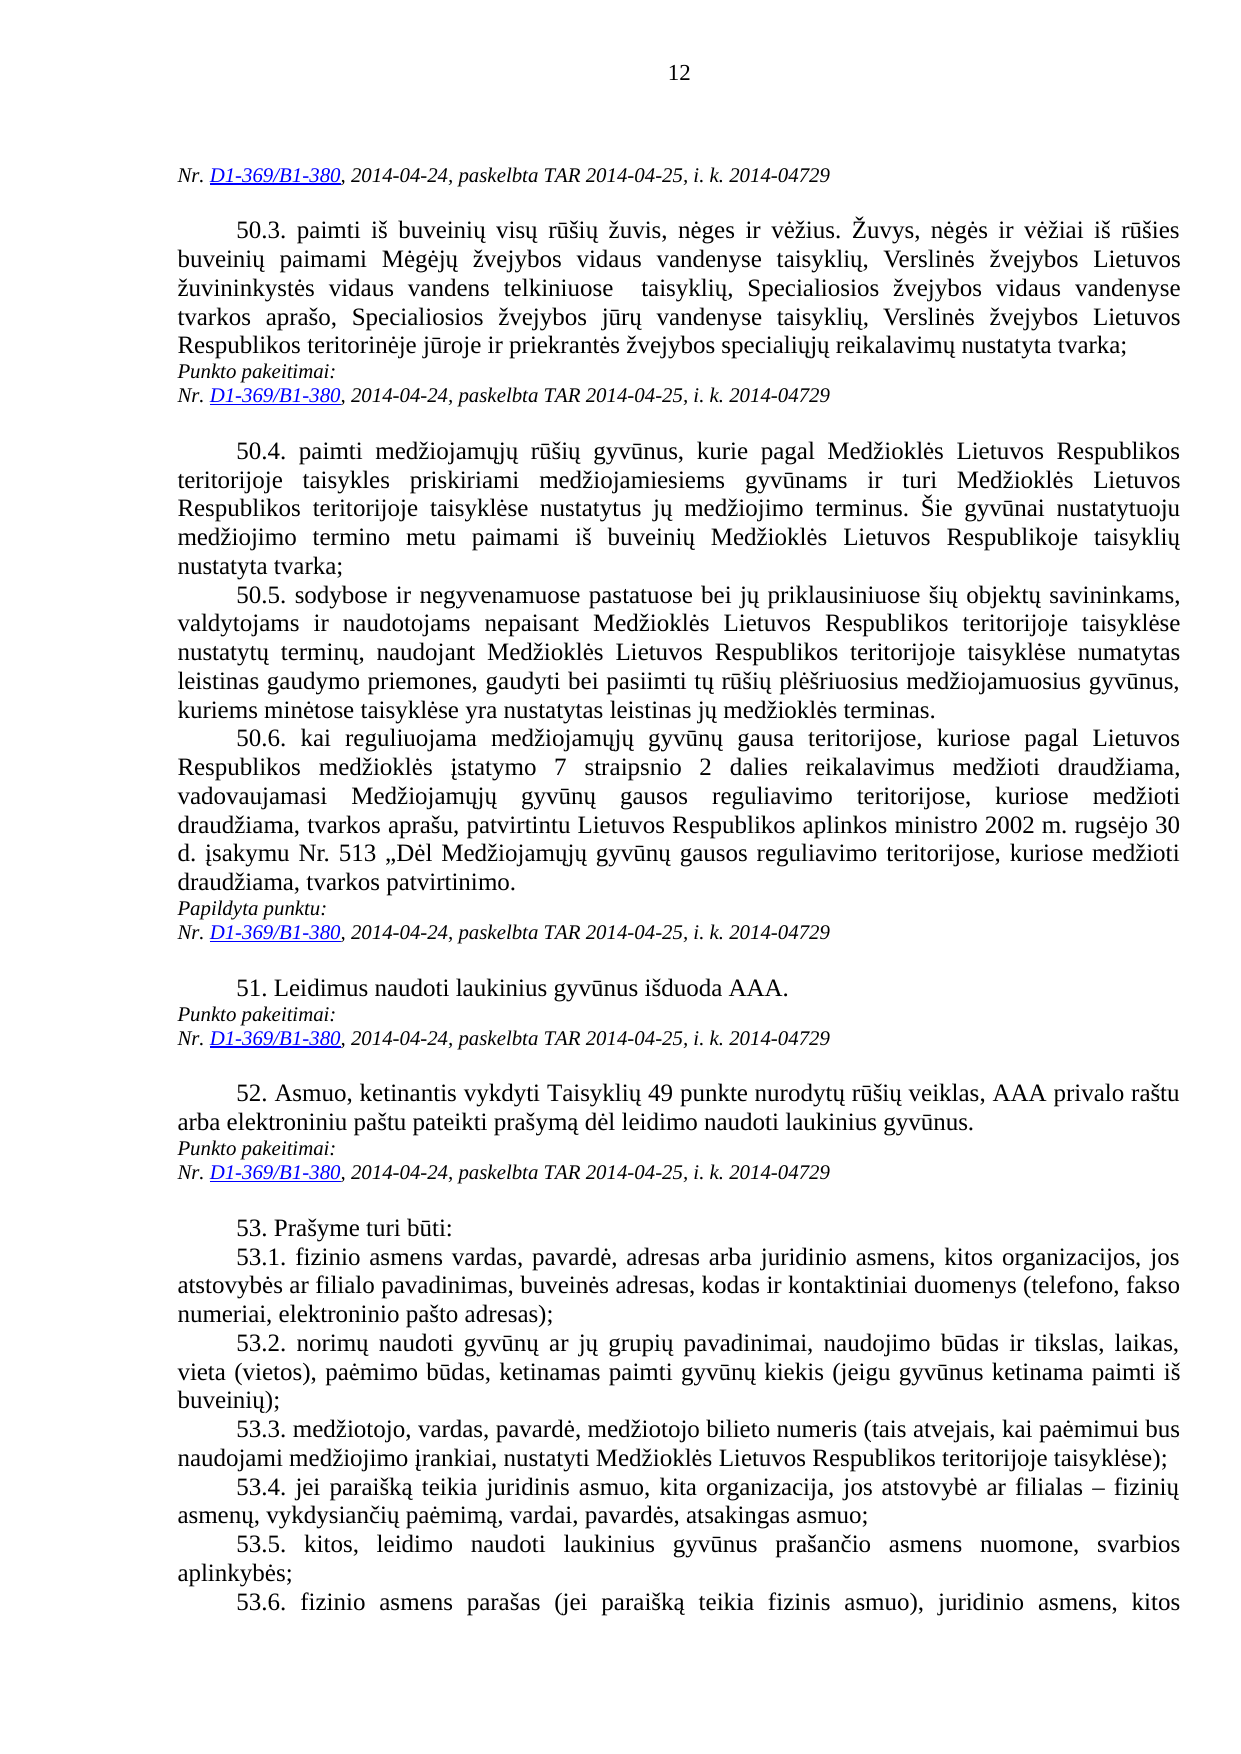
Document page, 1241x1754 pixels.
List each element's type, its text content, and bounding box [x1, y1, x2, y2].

text Punkto pakeitimai: [177, 1002, 1181, 1026]
text Nr. D1-369/B1-380, 2014-04-24, paskelbta TAR 2014-04-25, i. k. 2014-04729 [177, 920, 1181, 944]
text 50.5. sodybose ir negyvenamuose pastatuose bei jų priklausiniuose šių objektų savininkams, valdytojams ir naudotojams nepaisant Medžioklės Lietuvos Respublikos teritorijoje taisyklėse nustatytų terminų, naudojant Medžioklės Lietuvos Respublikos teritorijoje taisyklėse numatytas leistinas gaudymo priemones, gaudyti bei pasiimti tų rūšių plėšriuosius medžiojamuosius gyvūnus, kuriems minėtose taisyklėse yra nustatytas leistinas jų medžioklės terminas. [177, 580, 1181, 723]
text 53.3. medžiotojo, vardas, pavardė, medžiotojo bilieto numeris (tais atvejais, kai paėmimui bus naudojami medžiojimo įrankiai, nustatyti Medžioklės Lietuvos Respublikos teritorijoje taisyklėse); [177, 1414, 1181, 1472]
text Punkto pakeitimai: [177, 1136, 1181, 1160]
text 53.6. fizinio asmens parašas (jei paraišką teikia fizinis asmuo), juridinio asmens, kitos [177, 1587, 1181, 1615]
text Punkto pakeitimai: [177, 359, 1181, 383]
text Nr. D1-369/B1-380, 2014-04-24, paskelbta TAR 2014-04-25, i. k. 2014-04729 [177, 1160, 1181, 1184]
text 51. Leidimus naudoti laukinius gyvūnus išduoda AAA. [177, 973, 1181, 1002]
text 53.5. kitos, leidimo naudoti laukinius gyvūnus prašančio asmens nuomone, svarbios aplinkybės; [177, 1529, 1181, 1587]
text Papildyta punktu: [177, 896, 1181, 920]
text 50.6. kai reguliuojama medžiojamųjų gyvūnų gausa teritorijose, kuriose pagal Lietuvos Respublikos medžioklės įstatymo 7 straipsnio 2 dalies reikalavimus medžioti draudžiama, vadovaujamasi Medžiojamųjų gyvūnų gausos reguliavimo teritorijose, kuriose medžioti draudžiama, tvarkos aprašu, patvirtintu Lietuvos Respublikos aplinkos ministro 2002 m. rugsėjo 30 d. įsakymu Nr. 513 „Dėl Medžiojamųjų gyvūnų gausos reguliavimo teritorijose, kuriose medžioti draudžiama, tvarkos patvirtinimo. [177, 723, 1181, 896]
text Nr. D1-369/B1-380, 2014-04-24, paskelbta TAR 2014-04-25, i. k. 2014-04729 [177, 1026, 1181, 1050]
text Nr. D1-369/B1-380, 2014-04-24, paskelbta TAR 2014-04-25, i. k. 2014-04729 [177, 162, 1181, 187]
text 53.4. jei paraišką teikia juridinis asmuo, kita organizacija, jos atstovybė ar filialas – fizinių asmenų, vykdysiančių paėmimą, vardai, pavardės, atsakingas asmuo; [177, 1472, 1181, 1529]
text Nr. D1-369/B1-380, 2014-04-24, paskelbta TAR 2014-04-25, i. k. 2014-04729 [177, 383, 1181, 407]
text 53.1. fizinio asmens vardas, pavardė, adresas arba juridinio asmens, kitos organizacijos, jos atstovybės ar filialo pavadinimas, buveinės adresas, kodas ir kontaktiniai duomenys (telefono, fakso numeriai, elektroninio pašto adresas); [177, 1242, 1181, 1328]
text 50.4. paimti medžiojamųjų rūšių gyvūnus, kurie pagal Medžioklės Lietuvos Respublikos teritorijoje taisykles priskiriami medžiojamiesiems gyvūnams ir turi Medžioklės Lietuvos Respublikos teritorijoje taisyklėse nustatytus jų medžiojimo terminus. Šie gyvūnai nustatytuoju medžiojimo termino metu paimami iš buveinių Medžioklės Lietuvos Respublikoje taisyklių nustatyta tvarka; [177, 436, 1181, 580]
text 52. Asmuo, ketinantis vykdyti Taisyklių 49 punkte nurodytų rūšių veiklas, AAA privalo raštu arba elektroniniu paštu pateikti prašymą dėl leidimo naudoti laukinius gyvūnus. [177, 1078, 1181, 1136]
text 53. Prašyme turi būti: [177, 1213, 1181, 1242]
text 50.3. paimti iš buveinių visų rūšių žuvis, nėges ir vėžius. Žuvys, nėgės ir vėžiai iš rūšies buveinių paimami Mėgėjų žvejybos vidaus vandenyse taisyklių, Verslinės žvejybos Lietuvos žuvininkystės vidaus vandens telkiniuose taisyklių, Specialiosios žvejybos vidaus vandenyse tvarkos aprašo, Specialiosios žvejybos jūrų vandenyse taisyklių, Verslinės žvejybos Lietuvos Respublikos teritorinėje jūroje ir priekrantės žvejybos specialiųjų reikalavimų nustatyta tvarka; [177, 215, 1181, 359]
text 53.2. norimų naudoti gyvūnų ar jų grupių pavadinimai, naudojimo būdas ir tikslas, laikas, vieta (vietos), paėmimo būdas, ketinamas paimti gyvūnų kiekis (jeigu gyvūnus ketinama paimti iš buveinių); [177, 1328, 1181, 1414]
